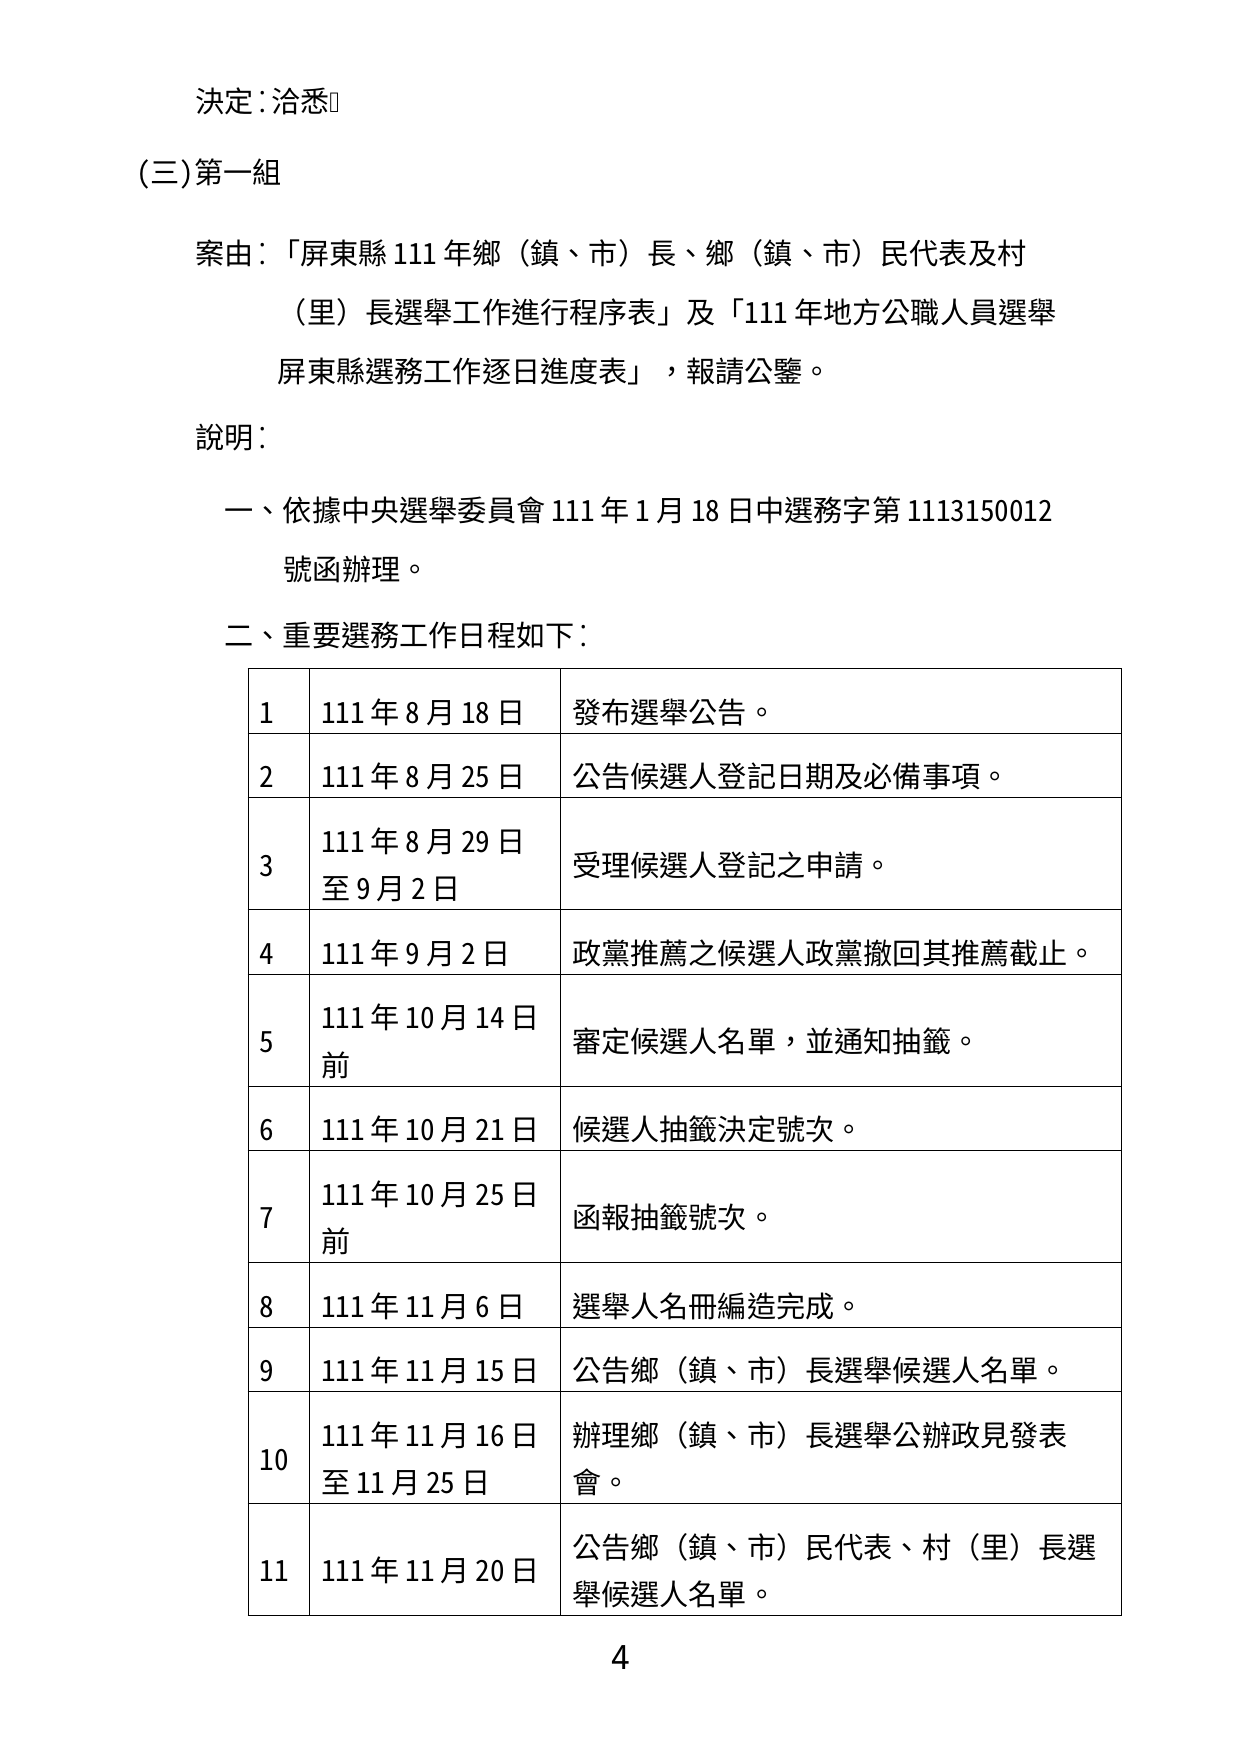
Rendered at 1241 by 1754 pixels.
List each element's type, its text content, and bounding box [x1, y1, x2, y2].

table_cell 8 [249, 1263, 309, 1327]
table_cell 公告候選人登記日期及必備事項。 [561, 734, 1121, 797]
table_cell 函報抽籤號次。 [561, 1151, 1121, 1262]
table_cell 公告鄉（鎮、市）民代表、村（里）長選舉候選人名單。 [561, 1504, 1121, 1615]
table_header 1 [249, 669, 309, 733]
table_cell 受理候選人登記之申請。 [561, 798, 1121, 909]
table_cell 9 [249, 1328, 309, 1391]
table_header 111年8月18日 [310, 669, 560, 733]
text 決定⁚洽悉。 [195, 75, 1122, 122]
text 一、依據中央選舉委員會111年1月18日中選務字第1113150012號函辦理。 [224, 474, 1063, 592]
text 案由⁚「屏東縣111年鄉（鎮、市）長、鄉（鎮、市）民代表及村（里）長選舉工作進行程序表」及「111年地方公職人員選舉屏東縣選務工作逐日進度表」，報請公鑒。 [195, 217, 1063, 394]
text 說明⁚ [195, 410, 1122, 458]
table_cell 6 [249, 1087, 309, 1150]
table_cell 10 [249, 1392, 309, 1503]
table_cell 111年8月29日至9月2日 [310, 798, 560, 909]
table_cell 公告鄉（鎮、市）長選舉候選人名單。 [561, 1328, 1121, 1391]
table_cell 111年10月21日 [310, 1087, 560, 1150]
text (三)第一組 [136, 146, 1122, 193]
table_cell 111年10月14日前 [310, 975, 560, 1086]
table_cell 5 [249, 975, 309, 1086]
table_cell 辦理鄉（鎮、市）長選舉公辦政見發表會。 [561, 1392, 1121, 1503]
text 二、重要選務工作日程如下⁚ [224, 608, 1122, 656]
table_cell 4 [249, 910, 309, 974]
table_cell 111年9月2日 [310, 910, 560, 974]
table_cell 候選人抽籤決定號次。 [561, 1087, 1121, 1150]
table_header 發布選舉公告。 [561, 669, 1121, 733]
table_cell 11 [249, 1504, 309, 1615]
table_cell 選舉人名冊編造完成。 [561, 1263, 1121, 1327]
table_cell 3 [249, 798, 309, 909]
table_cell 111年11月20日 [310, 1504, 560, 1615]
table_cell 7 [249, 1151, 309, 1262]
table_cell 2 [249, 734, 309, 797]
table_cell 審定候選人名單，並通知抽籤。 [561, 975, 1121, 1086]
table_cell 111年11月15日 [310, 1328, 560, 1391]
table_cell 111年11月16日至11月25日 [310, 1392, 560, 1503]
table_cell 111年11月6日 [310, 1263, 560, 1327]
table_cell 111年8月25日 [310, 734, 560, 797]
table_cell 政黨推薦之候選人政黨撤回其推薦截止。 [561, 910, 1121, 974]
table_cell 111年10月25日前 [310, 1151, 560, 1262]
